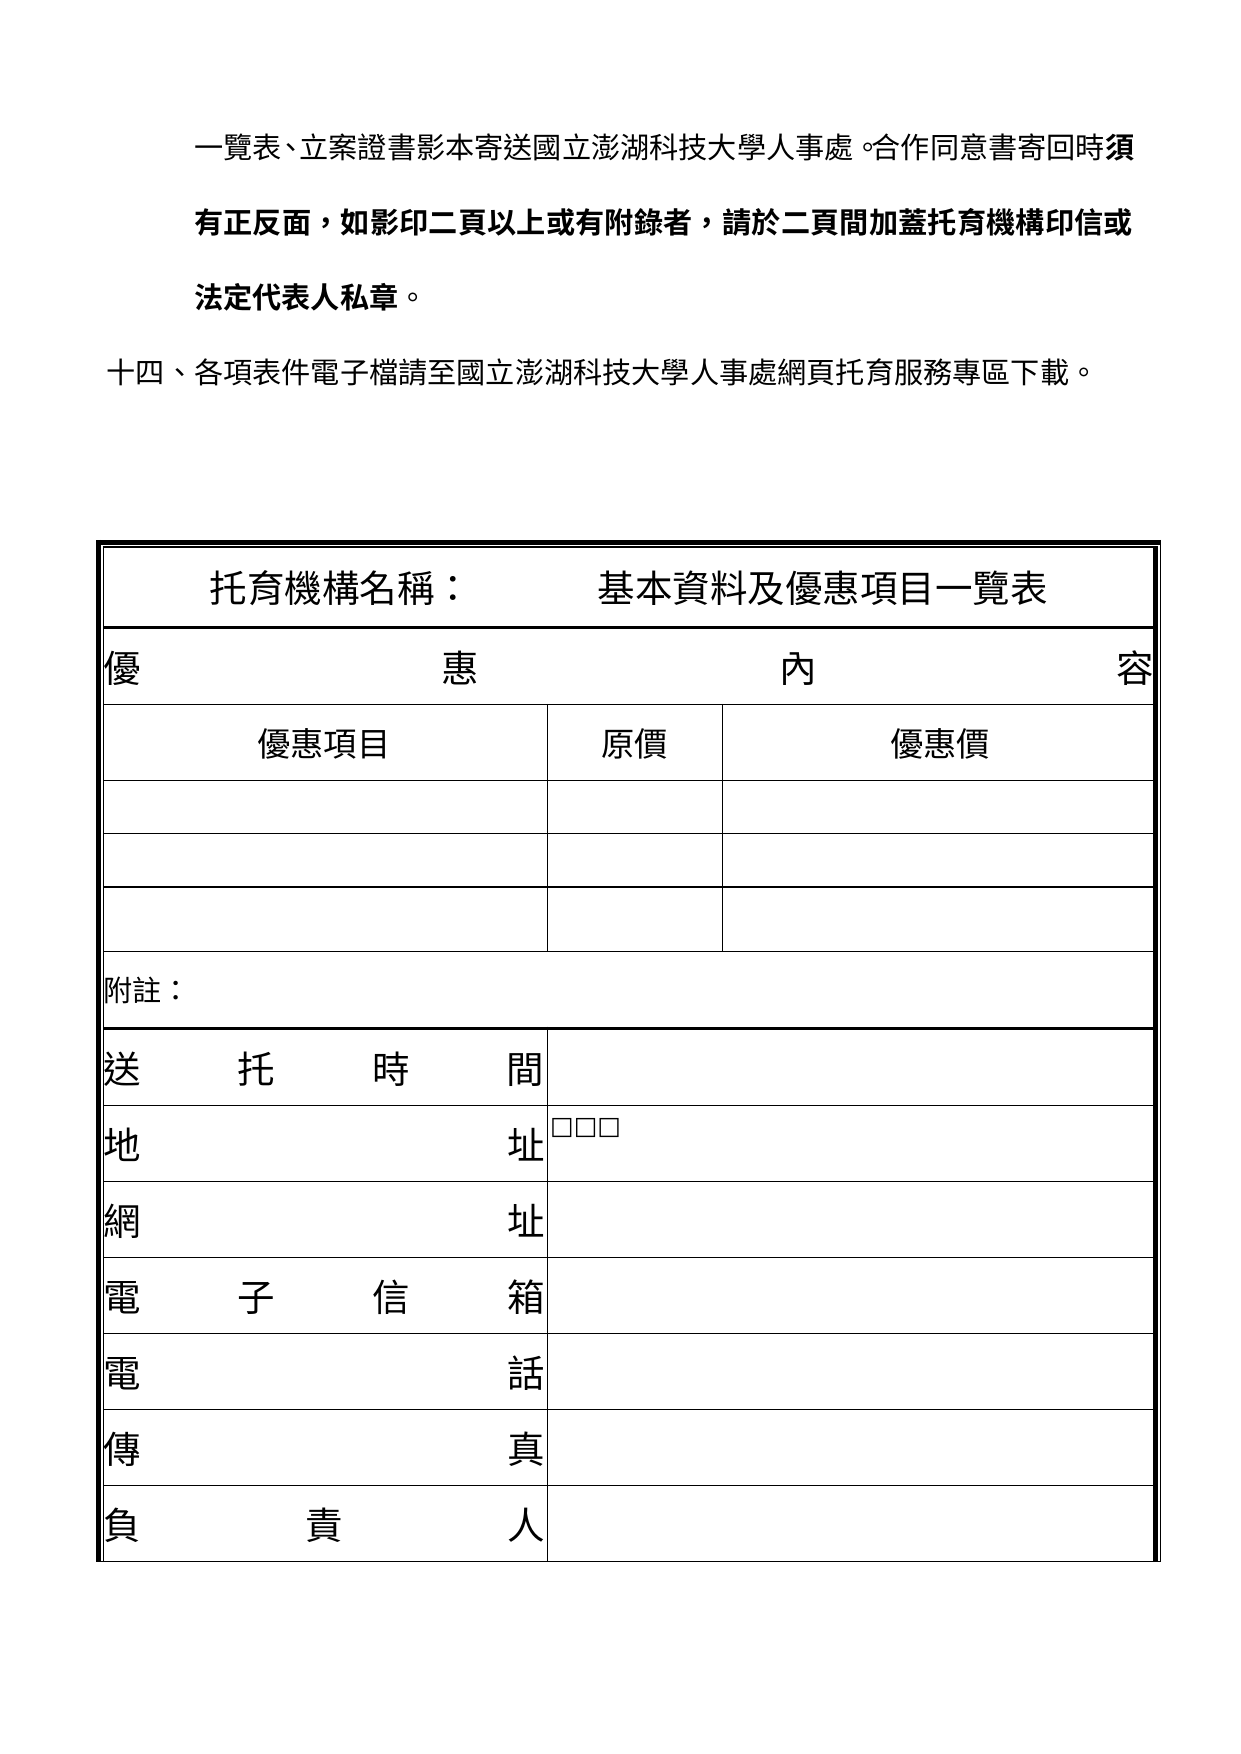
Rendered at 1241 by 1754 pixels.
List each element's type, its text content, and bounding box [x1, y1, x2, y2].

text 一覽表、立案證書影本寄送國立澎湖科技大學人事處。合作同意書寄回時須有正反面，如影印二頁以上或有附錄者，請於二頁間加蓋托育機構印信或法定代表人私章。 [106, 108, 1134, 333]
table_cell 電話 [104, 1334, 547, 1409]
table_cell [723, 781, 1153, 833]
table_cell [548, 1030, 1153, 1105]
table_cell [104, 781, 547, 833]
table_cell [548, 1182, 1153, 1257]
table_cell 附註： [104, 952, 1153, 1027]
table_cell [104, 834, 547, 886]
table_cell [548, 834, 722, 886]
table_cell [548, 1486, 1153, 1561]
table_cell [548, 1258, 1153, 1333]
table_cell 優惠價 [723, 705, 1153, 780]
table_cell [548, 888, 722, 951]
table_cell 送托時間 [104, 1030, 547, 1105]
table_cell [548, 1334, 1153, 1409]
table_cell [548, 1410, 1153, 1485]
table_header 托育機構名稱： 基本資料及優惠項目一覽表 [104, 548, 1153, 626]
table_cell 地址 [104, 1106, 547, 1181]
table_cell [723, 888, 1153, 951]
table_cell 優惠內容 [104, 629, 1153, 704]
text 十四、各項表件電子檔請至國立澎湖科技大學人事處網頁托育服務專區下載。 [106, 333, 1134, 408]
table_cell 原價 [548, 705, 722, 780]
table_cell [723, 834, 1153, 886]
table_cell 電子信箱 [104, 1258, 547, 1333]
table_cell □□□ [548, 1106, 1153, 1181]
table_cell 傳真 [104, 1410, 547, 1485]
table_cell 負責人 [104, 1486, 547, 1561]
table_cell [548, 781, 722, 833]
table_cell [104, 888, 547, 951]
table_cell 優惠項目 [104, 705, 547, 780]
table_cell 網址 [104, 1182, 547, 1257]
